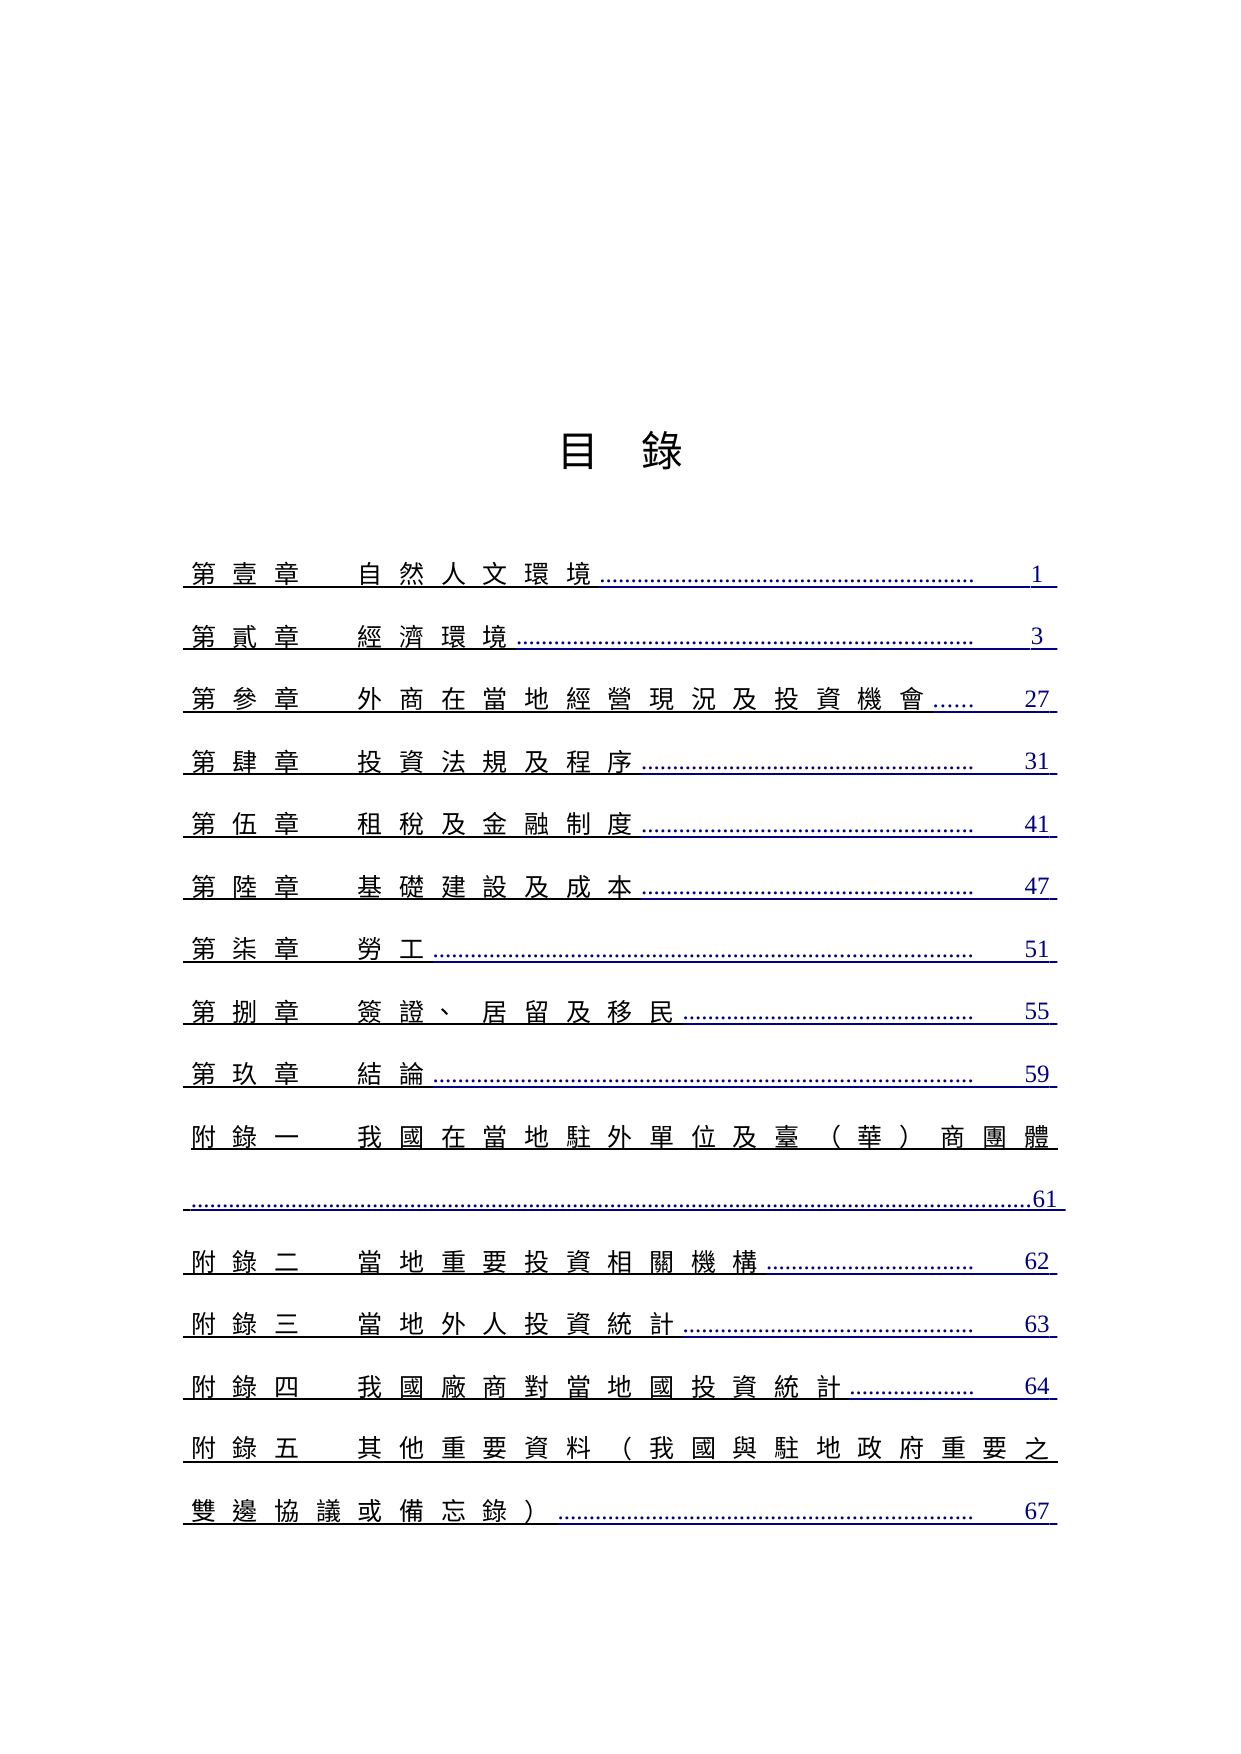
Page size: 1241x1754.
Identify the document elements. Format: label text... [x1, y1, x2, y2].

text 附錄五 其他重要資料（我國與駐地政府重要之雙邊協議或備忘錄） 67 [183, 1525, 1058, 1531]
text 第參章 外商在當地經營現況及投資機會 27 [183, 656, 1058, 711]
text [183, 1211, 1058, 1219]
text [183, 838, 1058, 844]
text [183, 650, 1058, 656]
text [183, 1338, 1058, 1344]
text 附錄五 其他重要資料（我國與駐地政府重要之雙邊協議或備忘錄） 67 [183, 1406, 1058, 1461]
text 第壹章 自然人文環境 1 [183, 531, 1058, 586]
text [183, 588, 1058, 594]
text [183, 713, 1058, 719]
text [183, 1025, 1058, 1031]
text 附錄三 當地外人投資統計 63 [183, 1281, 1058, 1336]
text [183, 775, 1058, 781]
text 目 錄 [183, 406, 1058, 469]
text [183, 1275, 1058, 1281]
text 第陸章 基礎建設及成本 47 [183, 844, 1058, 898]
text [183, 963, 1058, 969]
text 附錄五 其他重要資料（我國與駐地政府重要之雙邊協議或備忘錄） 67 [183, 1463, 1058, 1523]
text 第貳章 經濟環境 3 [183, 594, 1058, 648]
text 附錄四 我國廠商對當地國投資統計 64 [183, 1344, 1058, 1398]
text [183, 1400, 1058, 1406]
text 第捌章 簽證、居留及移民 55 [183, 969, 1058, 1023]
text 附錄一 我國在當地駐外單位及臺（華）商團體 61 [183, 1094, 1058, 1209]
text 附錄二 當地重要投資相關機構 62 [183, 1219, 1058, 1273]
text [183, 1088, 1058, 1094]
text 第伍章 租稅及金融制度 41 [183, 781, 1058, 836]
text 第玖章 結論 59 [183, 1031, 1058, 1086]
text 第肆章 投資法規及程序 31 [183, 719, 1058, 773]
text 第柒章 勞工 51 [183, 906, 1058, 961]
text [183, 900, 1058, 906]
